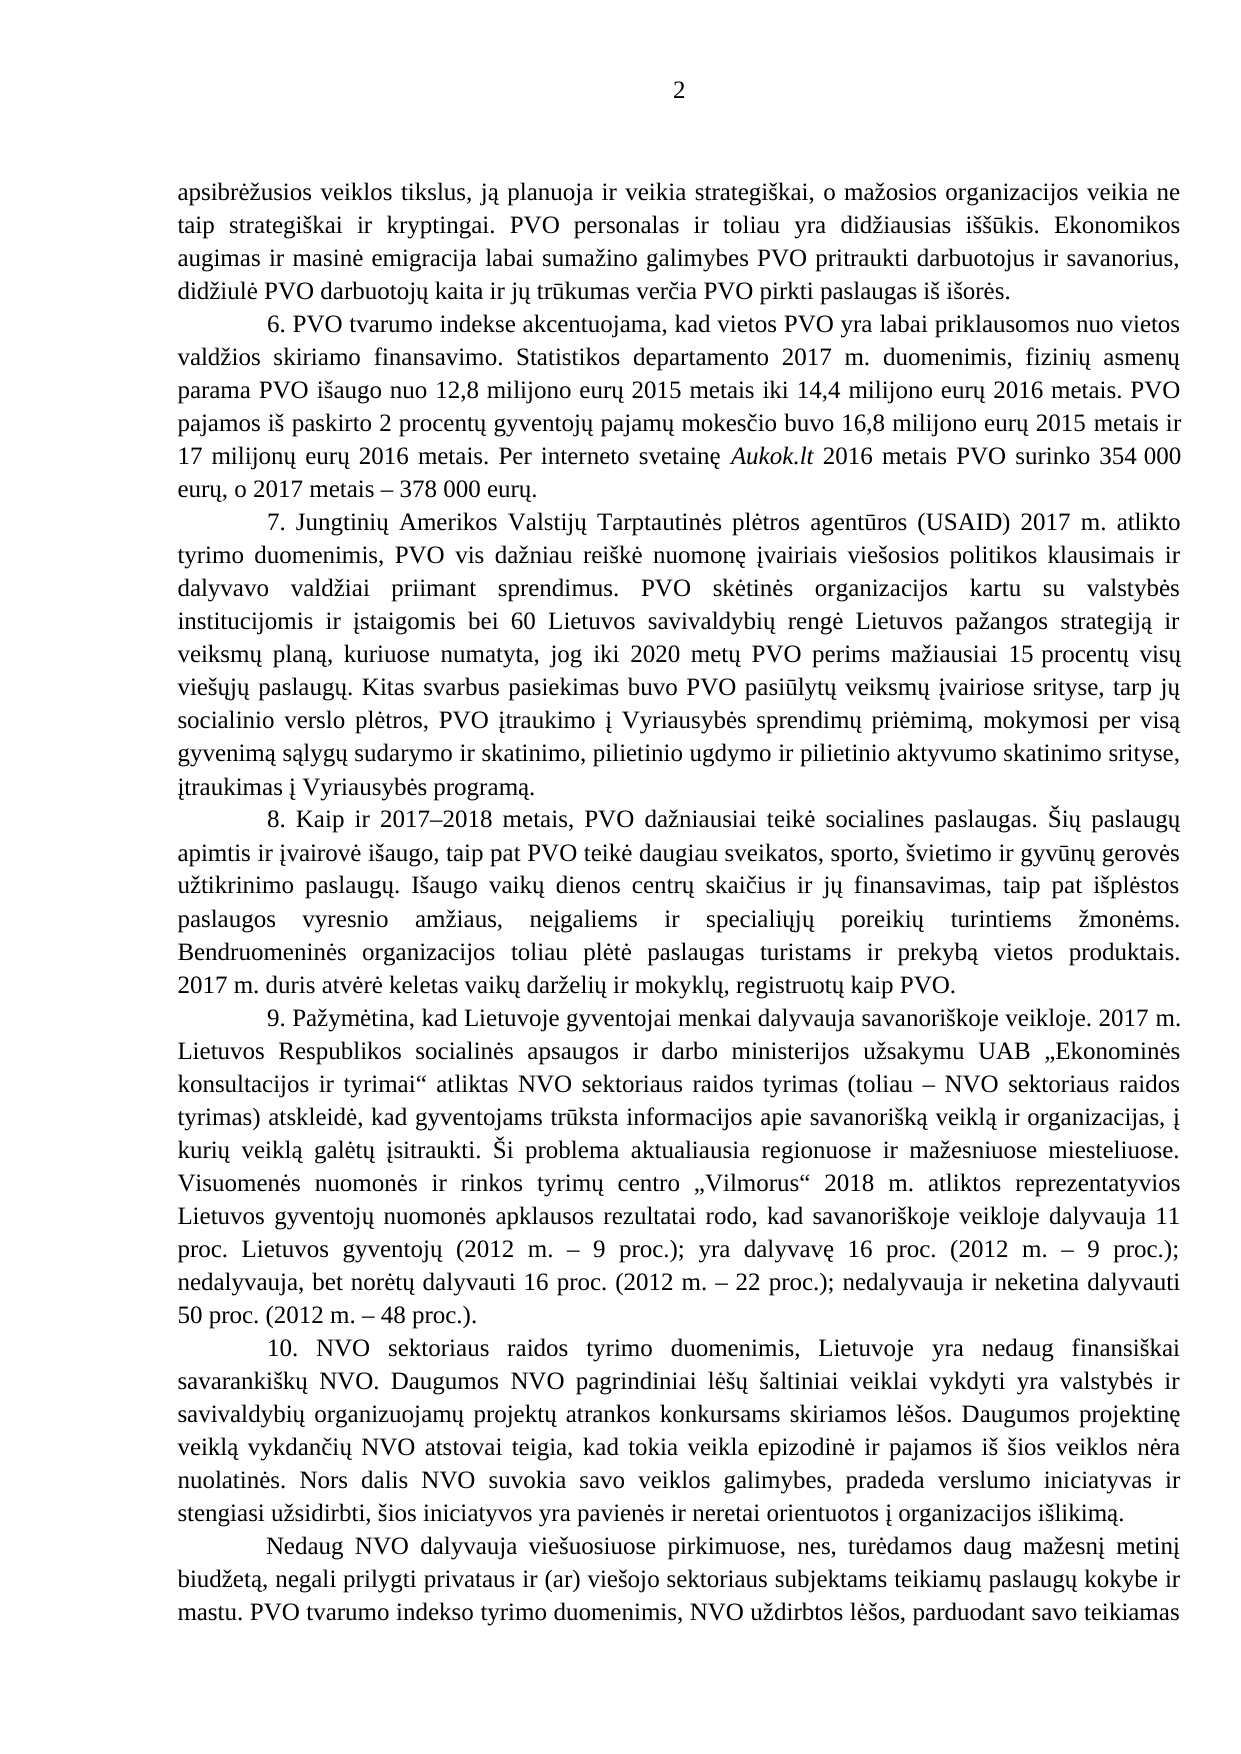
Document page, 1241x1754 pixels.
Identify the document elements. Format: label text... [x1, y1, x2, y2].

text 10. NVO sektoriaus raidos tyrimo duomenimis, Lietuvoje yra nedaug finansiškai savarankiškų NVO. Daugumos NVO pagrindiniai lėšų šaltiniai veiklai vykdyti yra valstybės ir savivaldybių organizuojamų projektų atrankos konkursams skiriamos lėšos. Daugumos projektinę veiklą vykdančių NVO atstovai teigia, kad tokia veikla epizodinė ir pajamos iš šios veiklos nėra nuolatinės. Nors dalis NVO suvokia savo veiklos galimybes, pradeda verslumo iniciatyvas ir stengiasi užsidirbti, šios iniciatyvos yra pavienės ir neretai orientuotos į organizacijos išlikimą. [177, 1333, 1181, 1527]
text 7. Jungtinių Amerikos Valstijų Tarptautinės plėtros agentūros (USAID) 2017 m. atlikto tyrimo duomenimis, PVO vis dažniau reiškė nuomonę įvairiais viešosios politikos klausimais ir dalyvavo valdžiai priimant sprendimus. PVO skėtinės organizacijos kartu su valstybės institucijomis ir įstaigomis bei 60 Lietuvos savivaldybių rengė Lietuvos pažangos strategiją ir veiksmų planą, kuriuose numatyta, jog iki 2020 metų PVO perims mažiausiai 15 procentų visų viešųjų paslaugų. Kitas svarbus pasiekimas buvo PVO pasiūlytų veiksmų įvairiose srityse, tarp jų socialinio verslo plėtros, PVO įtraukimo į Vyriausybės sprendimų priėmimą, mokymosi per visą gyvenimą sąlygų sudarymo ir skatinimo, pilietinio ugdymo ir pilietinio aktyvumo skatinimo srityse, įtraukimas į Vyriausybės programą. [177, 507, 1181, 800]
text apsibrėžusios veiklos tikslus, ją planuoja ir veikia strategiškai, o mažosios organizacijos veikia ne taip strategiškai ir kryptingai. PVO personalas ir toliau yra didžiausias iššūkis. Ekonomikos augimas ir masinė emigracija labai sumažino galimybes PVO pritraukti darbuotojus ir savanorius, didžiulė PVO darbuotojų kaita ir jų trūkumas verčia PVO pirkti paslaugas iš išorės. [177, 177, 1181, 305]
text 6. PVO tvarumo indekse akcentuojama, kad vietos PVO yra labai priklausomos nuo vietos valdžios skiriamo finansavimo. Statistikos departamento 2017 m. duomenimis, fizinių asmenų parama PVO išaugo nuo 12,8 milijono eurų 2015 metais iki 14,4 milijono eurų 2016 metais. PVO pajamos iš paskirto 2 procentų gyventojų pajamų mokesčio buvo 16,8 milijono eurų 2015 metais ir 17 milijonų eurų 2016 metais. Per interneto svetainę Aukok.lt 2016 metais PVO surinko 354 000 eurų, o 2017 metais – 378 000 eurų. [177, 309, 1181, 503]
text Nedaug NVO dalyvauja viešuosiuose pirkimuose, nes, turėdamos daug mažesnį metinį biudžetą, negali prilygti privataus ir (ar) viešojo sektoriaus subjektams teikiamų paslaugų kokybe ir mastu. PVO tvarumo indekso tyrimo duomenimis, NVO uždirbtos lėšos, parduodant savo teikiamas [177, 1531, 1181, 1626]
text 9. Pažymėtina, kad Lietuvoje gyventojai menkai dalyvauja savanoriškoje veikloje. 2017 m. Lietuvos Respublikos socialinės apsaugos ir darbo ministerijos užsakymu UAB „Ekonominės konsultacijos ir tyrimai“ atliktas NVO sektoriaus raidos tyrimas (toliau – NVO sektoriaus raidos tyrimas) atskleidė, kad gyventojams trūksta informacijos apie savanorišką veiklą ir organizacijas, į kurių veiklą galėtų įsitraukti. Ši problema aktualiausia regionuose ir mažesniuose miesteliuose. Visuomenės nuomonės ir rinkos tyrimų centro „Vilmorus“ 2018 m. atliktos reprezentatyvios Lietuvos gyventojų nuomonės apklausos rezultatai rodo, kad savanoriškoje veikloje dalyvauja 11 proc. Lietuvos gyventojų (2012 m. – 9 proc.); yra dalyvavę 16 proc. (2012 m. – 9 proc.); nedalyvauja, bet norėtų dalyvauti 16 proc. (2012 m. – 22 proc.); nedalyvauja ir neketina dalyvauti 50 proc. (2012 m. – 48 proc.). [177, 1003, 1181, 1329]
text 8. Kaip ir 2017–2018 metais, PVO dažniausiai teikė socialines paslaugas. Šių paslaugų apimtis ir įvairovė išaugo, taip pat PVO teikė daugiau sveikatos, sporto, švietimo ir gyvūnų gerovės užtikrinimo paslaugų. Išaugo vaikų dienos centrų skaičius ir jų finansavimas, taip pat išplėstos paslaugos vyresnio amžiaus, neįgaliems ir specialiųjų poreikių turintiems žmonėms. Bendruomeninės organizacijos toliau plėtė paslaugas turistams ir prekybą vietos produktais. 2017 m. duris atvėrė keletas vaikų darželių ir mokyklų, registruotų kaip PVO. [177, 804, 1181, 998]
